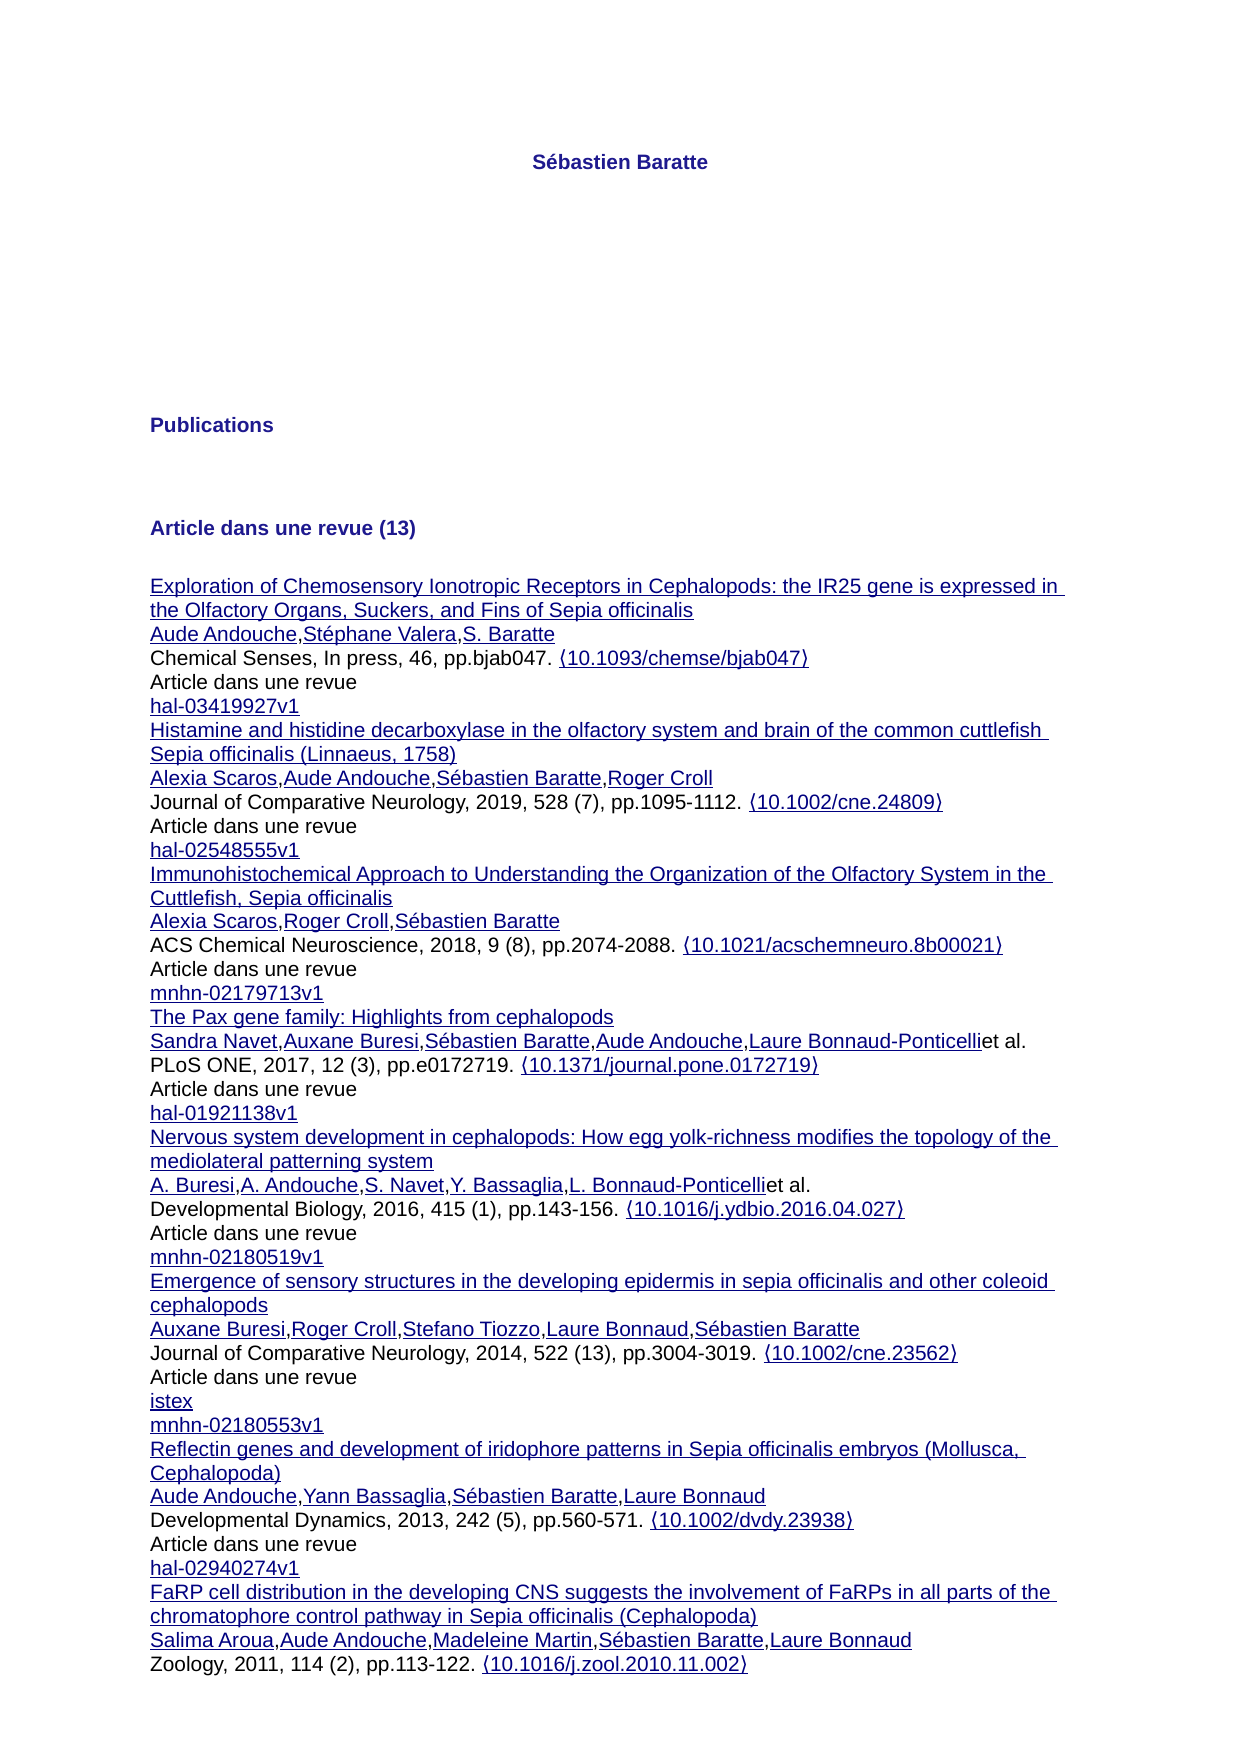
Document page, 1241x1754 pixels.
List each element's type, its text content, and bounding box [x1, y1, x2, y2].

table_cell Emergence of sensory structures in the developing epidermis in sepia officinalis and other coleoid cephalopods Auxane Buresi,Roger Croll,Stefano Tiozzo,Laure Bonnaud,Sébastien Baratte Journal of Comparative Neurology, 2014, 522 (13), pp.3004-3019. ⟨10.1002/cne.23562⟩ Article dans une revue istex mnhn-02180553v1 [150, 1269, 1090, 1436]
table_cell FaRP cell distribution in the developing CNS suggests the involvement of FaRPs in all parts of the chromatophore control pathway in Sepia officinalis (Cephalopoda) Salima Aroua,Aude Andouche,Madeleine Martin,Sébastien Baratte,Laure Bonnaud Zoology, 2011, 114 (2), pp.113-122. ⟨10.1016/j.zool.2010.11.002⟩ [150, 1580, 1090, 1676]
subtitle Publications [150, 412, 1090, 436]
subtitle Sébastien Baratte [150, 150, 1090, 174]
table_header Exploration of Chemosensory Ionotropic Receptors in Cephalopods: the IR25 gene is expressed in the Olfactory Organs, Suckers, and Fins of Sepia officinalis Aude Andouche,Stéphane Valera,S. Baratte Chemical Senses, In press, 46, pp.bjab047. ⟨10.1093/chemse/bjab047⟩ Article dans une revue hal-03419927v1 [150, 574, 1090, 718]
table_cell The Pax gene family: Highlights from cephalopods Sandra Navet,Auxane Buresi,Sébastien Baratte,Aude Andouche,Laure Bonnaud-Ponticelliet al. PLoS ONE, 2017, 12 (3), pp.e0172719. ⟨10.1371/journal.pone.0172719⟩ Article dans une revue hal-01921138v1 [150, 1005, 1090, 1125]
table_cell Immunohistochemical Approach to Understanding the Organization of the Olfactory System in the Cuttlefish, Sepia officinalis Alexia Scaros,Roger Croll,Sébastien Baratte ACS Chemical Neuroscience, 2018, 9 (8), pp.2074-2088. ⟨10.1021/acschemneuro.8b00021⟩ Article dans une revue mnhn-02179713v1 [150, 861, 1090, 1005]
subtitle Article dans une revue (13) [150, 516, 1090, 539]
table_cell Histamine and histidine decarboxylase in the olfactory system and brain of the common cuttlefish Sepia officinalis (Linnaeus, 1758) Alexia Scaros,Aude Andouche,Sébastien Baratte,Roger Croll Journal of Comparative Neurology, 2019, 528 (7), pp.1095-1112. ⟨10.1002/cne.24809⟩ Article dans une revue hal-02548555v1 [150, 718, 1090, 861]
table_cell Nervous system development in cephalopods: How egg yolk-richness modifies the topology of the mediolateral patterning system A. Buresi,A. Andouche,S. Navet,Y. Bassaglia,L. Bonnaud-Ponticelliet al. Developmental Biology, 2016, 415 (1), pp.143-156. ⟨10.1016/j.ydbio.2016.04.027⟩ Article dans une revue mnhn-02180519v1 [150, 1125, 1090, 1269]
table_cell Reflectin genes and development of iridophore patterns in Sepia officinalis embryos (Mollusca, Cephalopoda) Aude Andouche,Yann Bassaglia,Sébastien Baratte,Laure Bonnaud Developmental Dynamics, 2013, 242 (5), pp.560-571. ⟨10.1002/dvdy.23938⟩ Article dans une revue hal-02940274v1 [150, 1436, 1090, 1580]
